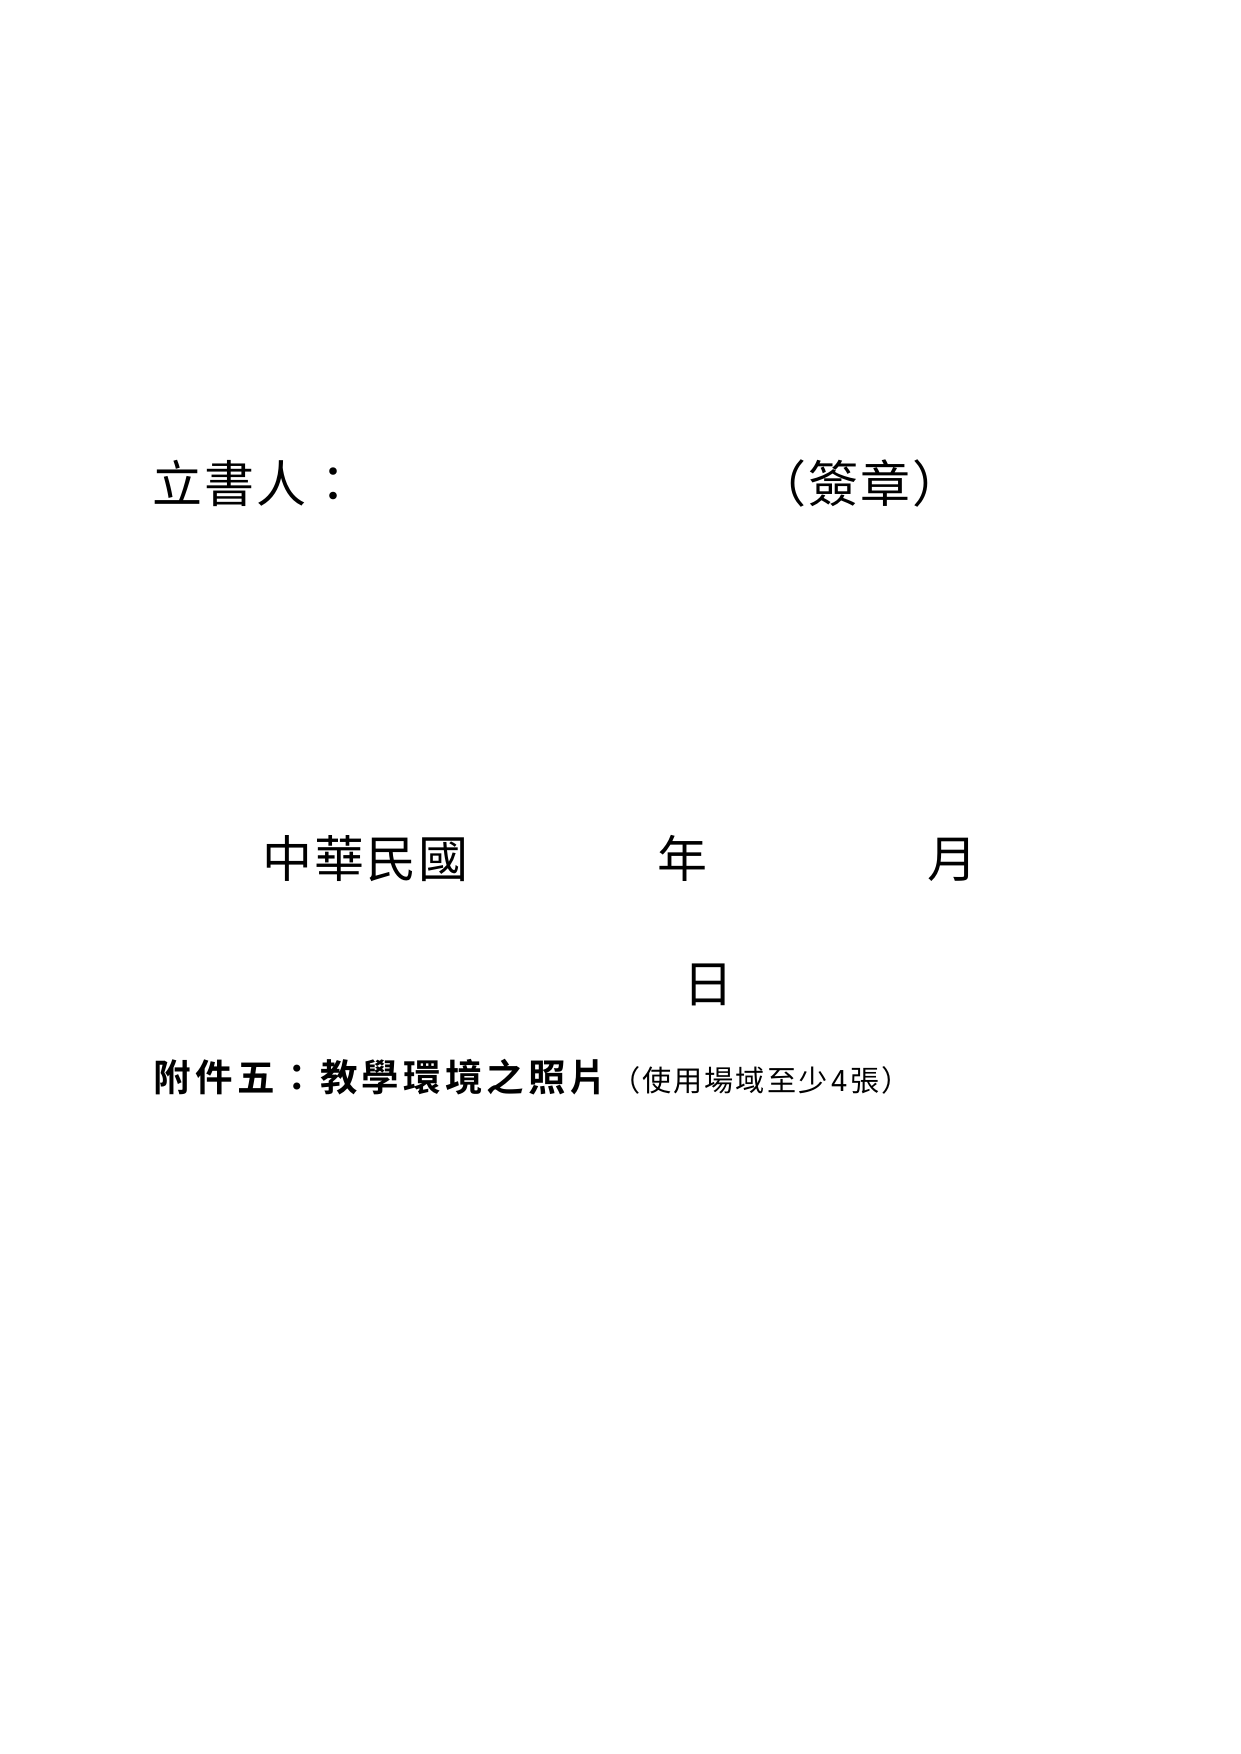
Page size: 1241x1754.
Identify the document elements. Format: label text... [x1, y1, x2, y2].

text 中華民國 年 月 日 [151, 783, 1089, 1033]
text 附件五：教學環境之照片（使用場域至少4張） [151, 1033, 1089, 1096]
text 立書人： （簽章） [151, 408, 1089, 533]
